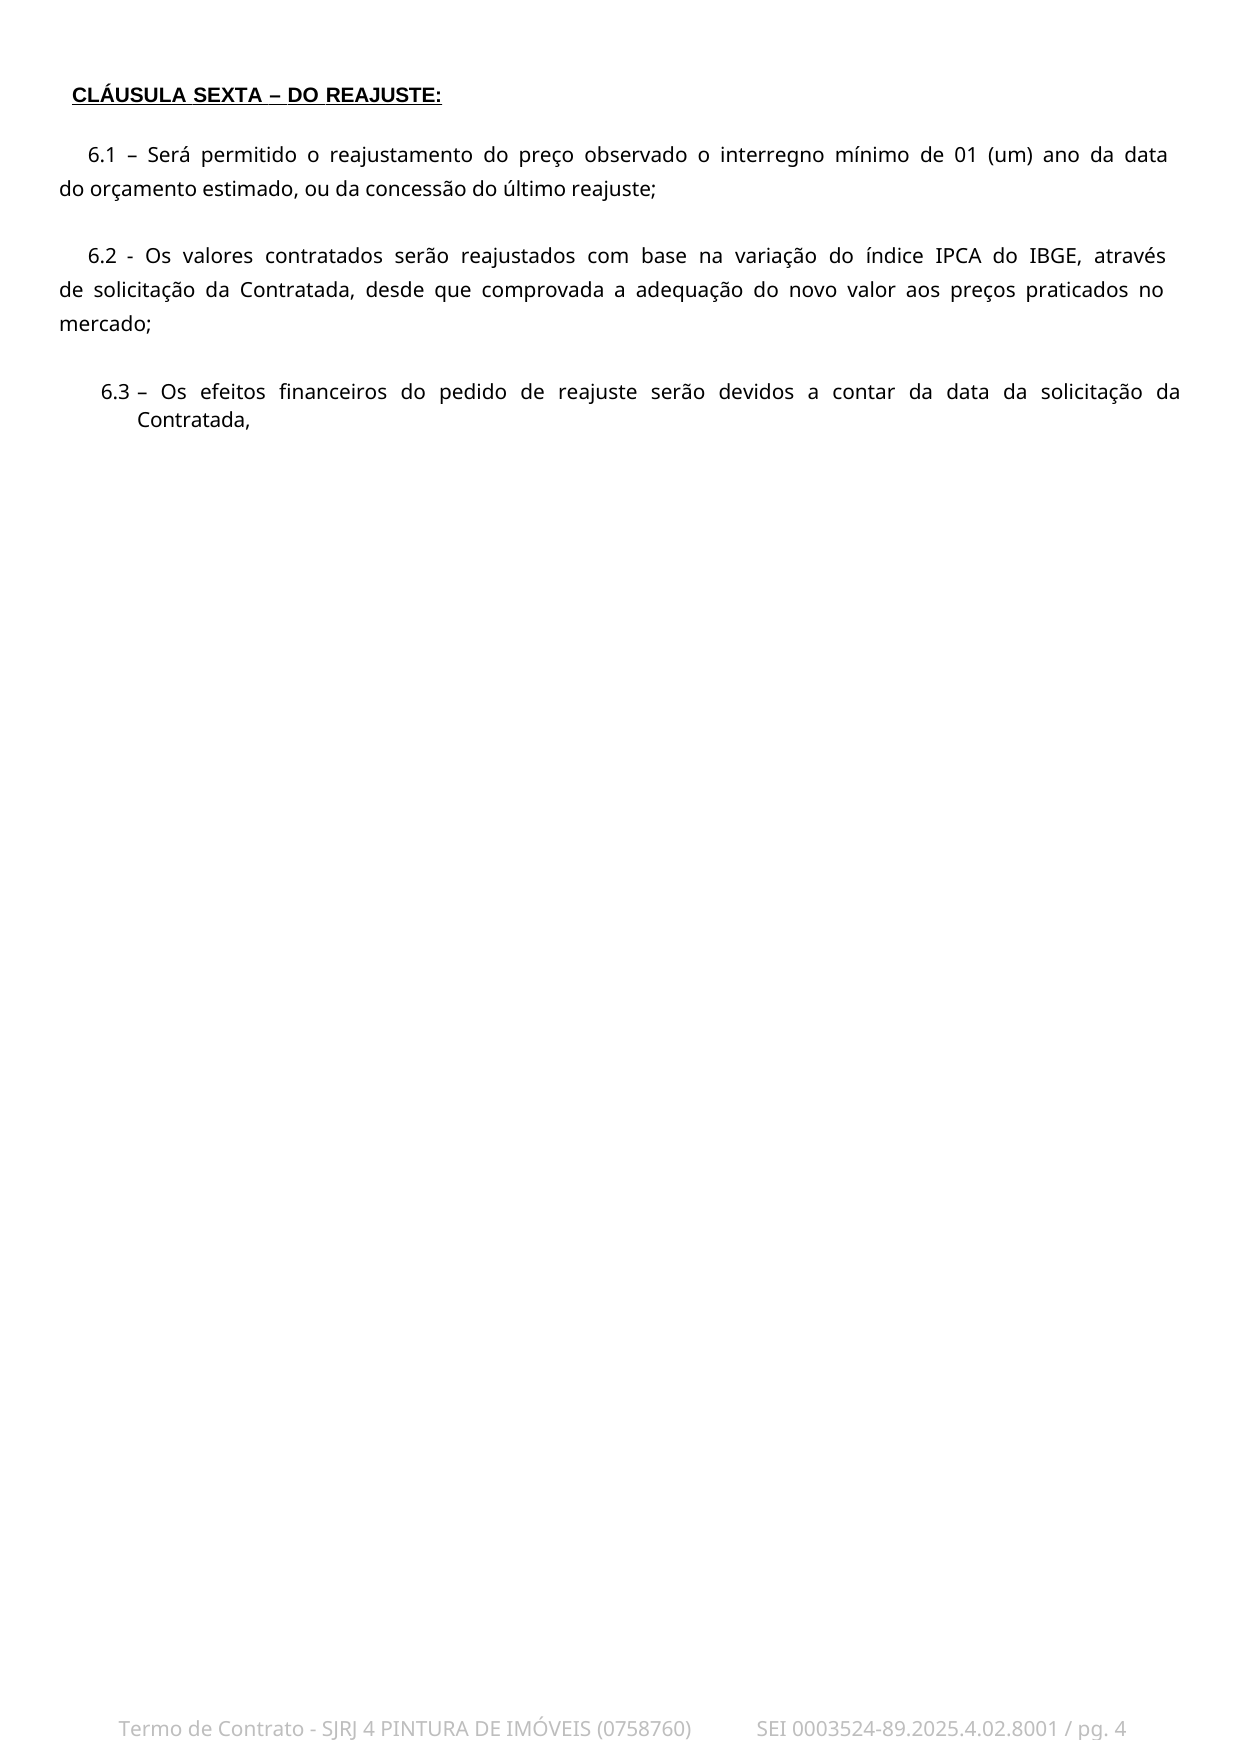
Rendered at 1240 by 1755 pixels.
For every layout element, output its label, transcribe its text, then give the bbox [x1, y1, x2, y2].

list – Os efeitos financeiros do pedido de reajuste serão devidos a contar da data da solicitação da Contratada, [101, 377, 1181, 434]
subtitle CLÁUSULA SEXTA – DO REAJUSTE: [72, 83, 1181, 107]
list - Os valores contratados serão reajustados com base na variação do índice IPCA do IBGE, através de solicitação da Contratada, desde que comprovada a adequação do novo valor aos preços praticados no mercado; [59, 241, 1166, 338]
list – Será permitido o reajustamento do preço observado o interregno mínimo de 01 (um) ano da data do orçamento estimado, ou da concessão do último reajuste; [59, 140, 1168, 203]
